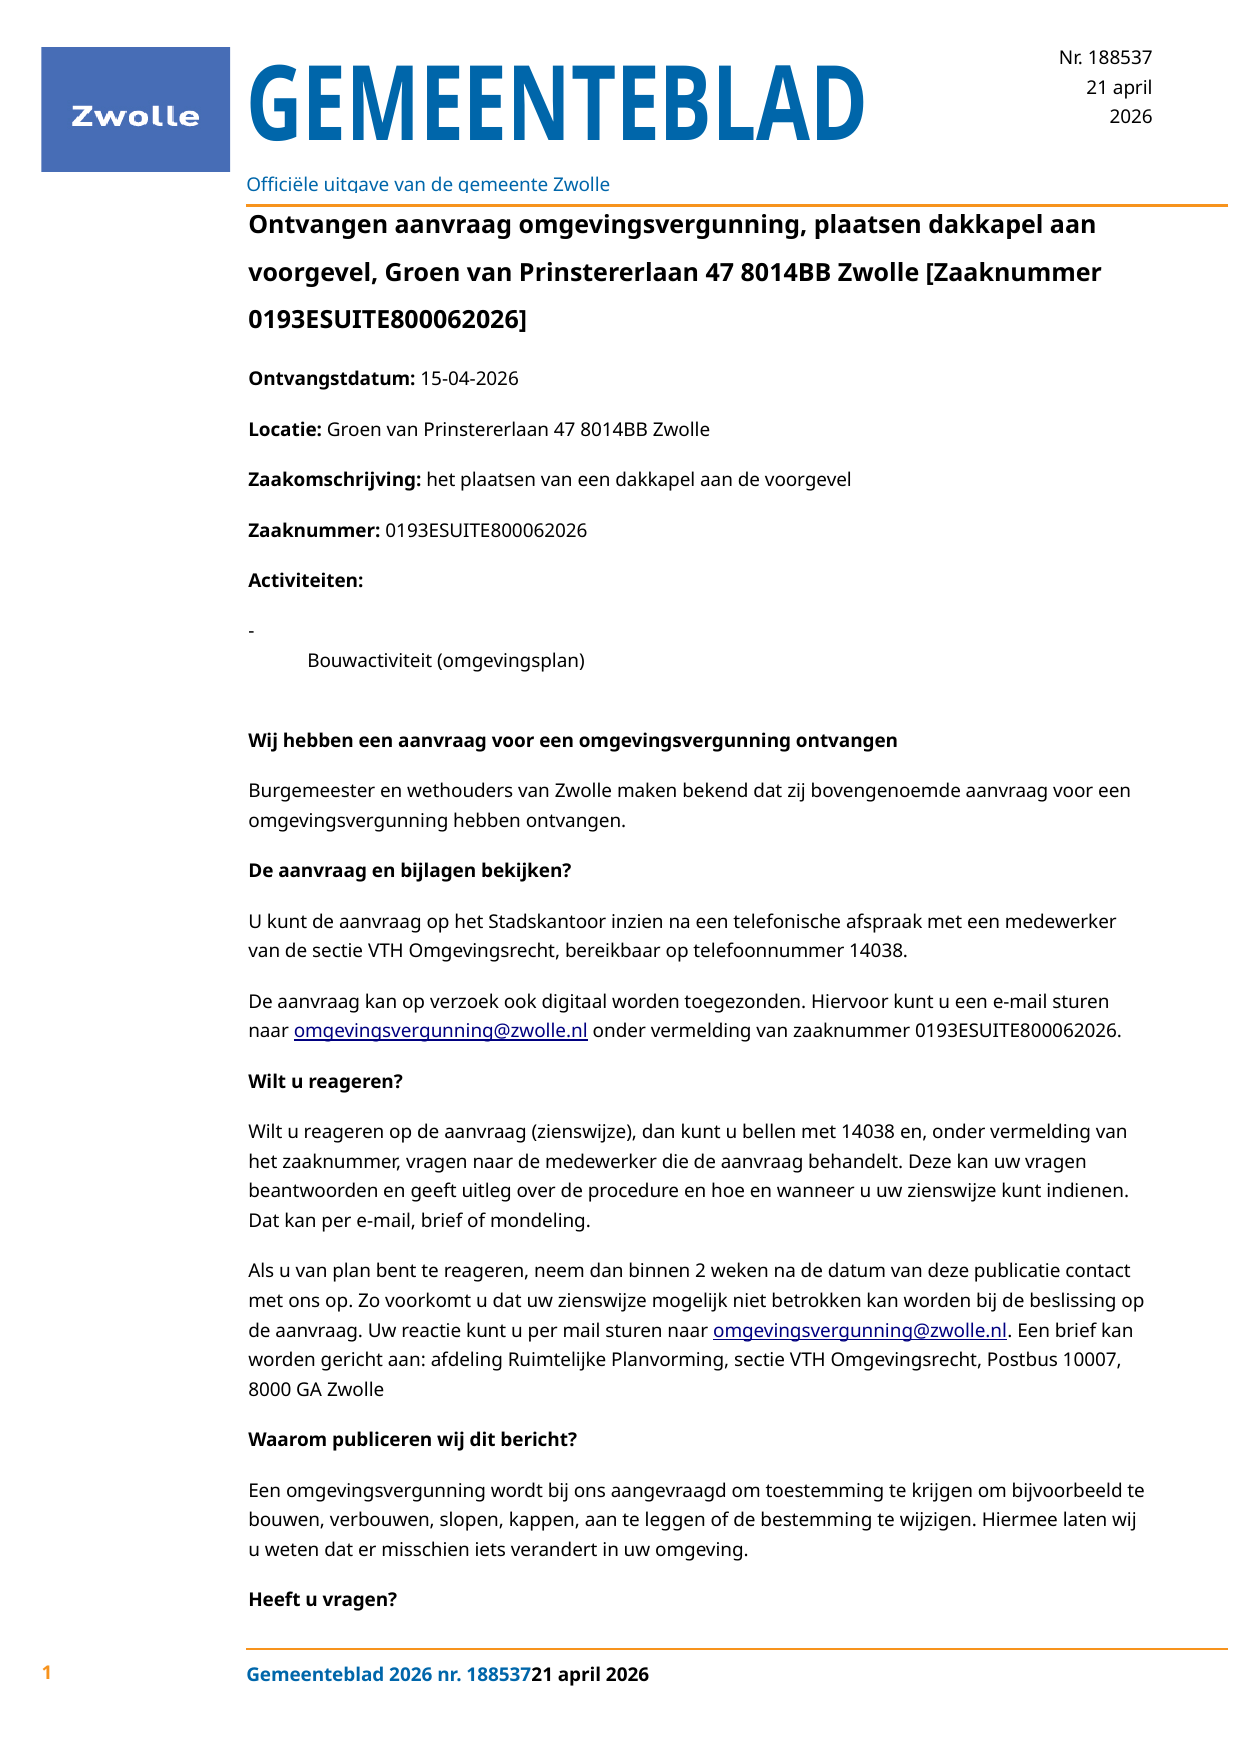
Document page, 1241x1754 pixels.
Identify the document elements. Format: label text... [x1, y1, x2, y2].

text Een omgevingsvergunning wordt bij ons aangevraagd om toestemming te krijgen om bijvoorbeeld te bouwen, verbouwen, slopen, kappen, aan te leggen of de bestemming te wijzigen. Hiermee laten wij u weten dat er misschien iets verandert in uw omgeving. [248, 1477, 1152, 1562]
text De aanvraag en bijlagen bekijken? [248, 858, 1152, 883]
text U kunt de aanvraag op het Stadskantoor inzien na een telefonische afspraak met een medewerker van de sectie VTH Omgevingsrecht, bereikbaar op telefoonnummer 14038. [248, 908, 1152, 963]
text Ontvangen aanvraag omgevingsvergunning, plaatsen dakkapel aan voorgevel, Groen van Prinstererlaan 47 8014BB Zwolle [Zaaknummer 0193ESUITE800062026] [248, 207, 1152, 336]
text Zaakomschrijving: het plaatsen van een dakkapel aan de voorgevel [248, 466, 1152, 492]
text Wilt u reageren? [248, 1068, 1152, 1094]
text Waarom publiceren wij dit bericht? [248, 1426, 1152, 1452]
text Activiteiten: [248, 567, 1152, 593]
text Ontvangstdatum: 15-04-2026 [248, 366, 1152, 391]
text Zaaknummer: 0193ESUITE800062026 [248, 517, 1152, 542]
text Locatie: Groen van Prinstererlaan 47 8014BB Zwolle [248, 416, 1152, 442]
picture [41, 47, 231, 172]
text Als u van plan bent te reageren, neem dan binnen 2 weken na de datum van deze publicatie contact met ons op. Zo voorkomt u dat uw zienswijze mogelijk niet betrokken kan worden bij de beslissing op de aanvraag. Uw reactie kunt u per mail sturen naar omgevingsvergunning@zwolle.nl. Een brief kan worden gericht aan: afdeling Ruimtelijke Planvorming, sectie VTH Omgevingsrecht, Postbus 10007, 8000 GA Zwolle [248, 1258, 1152, 1402]
list Bouwactiviteit (omgevingsplan) [248, 647, 1152, 673]
text Burgemeester en wethouders van Zwolle maken bekend dat zij bovengenoemde aanvraag voor een omgevingsvergunning hebben ontvangen. [248, 778, 1152, 833]
text De aanvraag kan op verzoek ook digitaal worden toegezonden. Hiervoor kunt u een e-mail sturen naar omgevingsvergunning@zwolle.nl onder vermelding van zaaknummer 0193ESUITE800062026. [248, 988, 1152, 1043]
text Wilt u reageren op de aanvraag (zienswijze), dan kunt u bellen met 14038 en, onder vermelding van het zaaknummer, vragen naar de medewerker die de aanvraag behandelt. Deze kan uw vragen beantwoorden en geeft uitleg over de procedure en hoe en wanneer u uw zienswijze kunt indienen. Dat kan per e-mail, brief of mondeling. [248, 1118, 1152, 1233]
text Heeft u vragen? [248, 1586, 1152, 1612]
text Wij hebben een aanvraag voor een omgevingsvergunning ontvangen [248, 727, 1152, 753]
